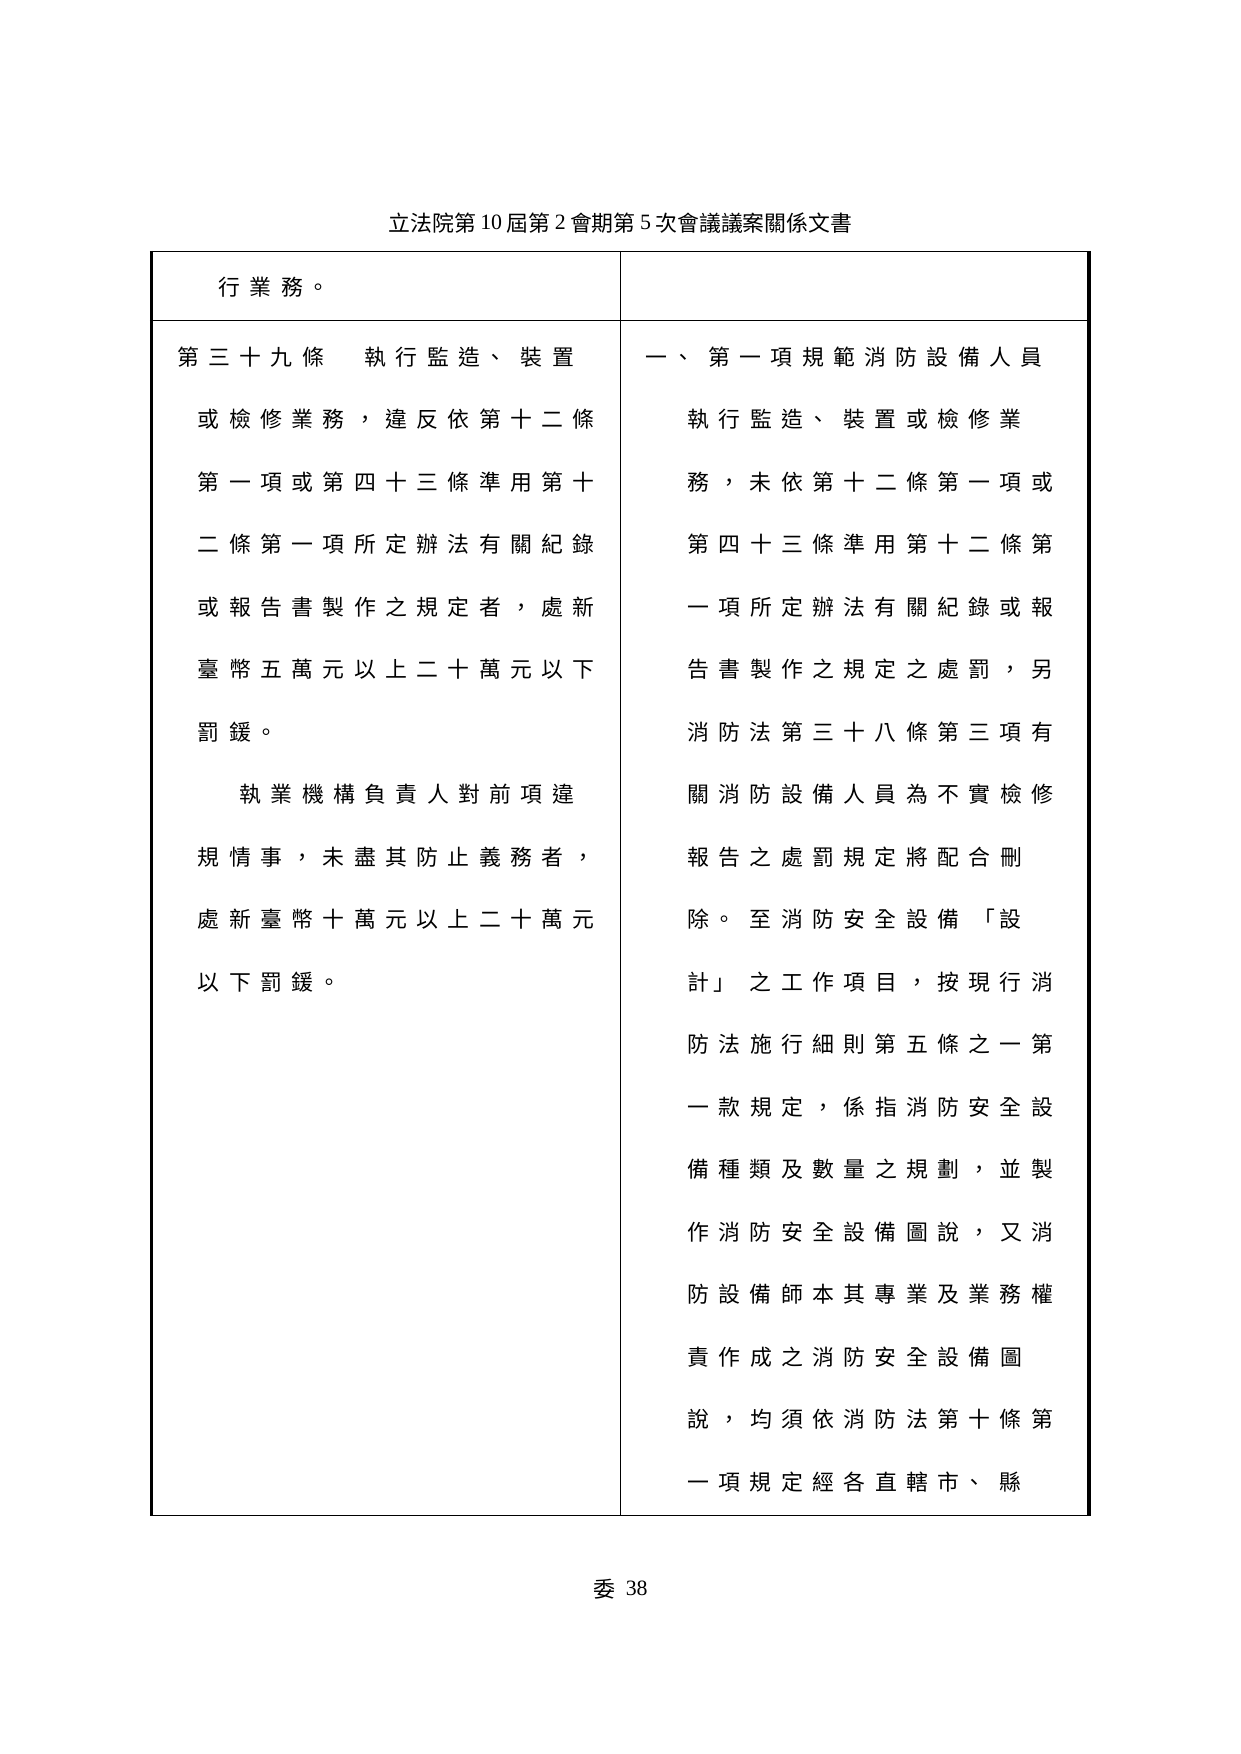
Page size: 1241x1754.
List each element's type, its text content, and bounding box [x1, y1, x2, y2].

table_cell 一、第一項規範消防設備人員執行監造、裝置或檢修業務，未依第十二條第一項或第四十三條準用第十二條第一項所定辦法有關紀錄或報告書製作之規定之處罰，另消防法第三十八條第三項有關消防設備人員為不實檢修報告之處罰規定將配合刪除。至消防安全設備「設計」之工作項目，按現行消防法施行細則第五條之一第一款規定，係指消防安全設備種類及數量之規劃，並製作消防安全設備圖說，又消防設備師本其專業及業務權責作成之消防安全設備圖說，均須依消防法第十條第一項規定經各直轄市、縣 [621, 321, 1087, 1514]
table_cell [621, 252, 1087, 320]
table_cell 行業務。 [153, 252, 620, 320]
table_cell 第三十九條 執行監造、裝置或檢修業務，違反依第十二條第一項或第四十三條準用第十二條第一項所定辦法有關紀錄或報告書製作之規定者，處新臺幣五萬元以上二十萬元以下罰鍰。 執業機構負責人對前項違規情事，未盡其防止義務者，處新臺幣十萬元以上二十萬元以下罰鍰。 [153, 321, 620, 1514]
